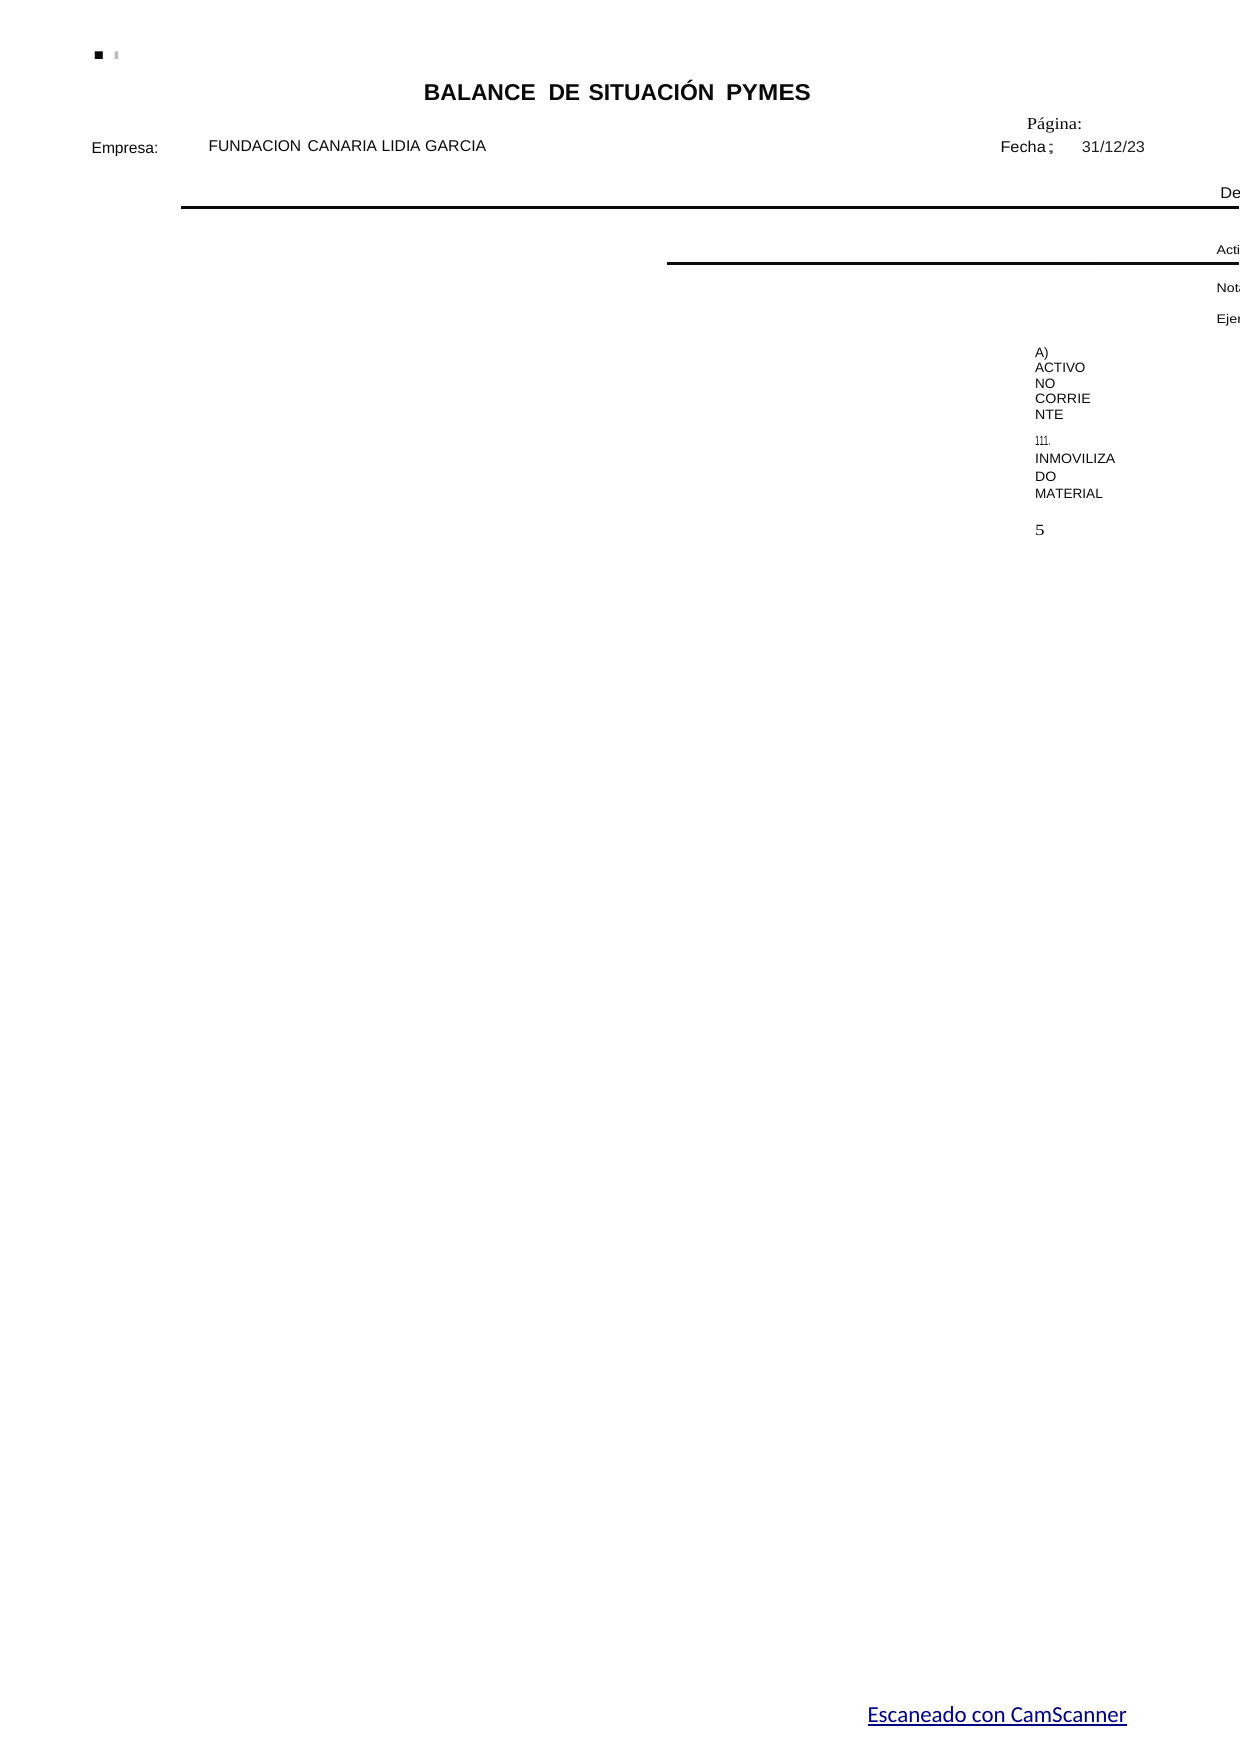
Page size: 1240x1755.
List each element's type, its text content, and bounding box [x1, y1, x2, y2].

text 111. INMOVILIZADO MATERIAL 5 [1035, 433, 1118, 539]
text Fecha; 31/12/23 [1000, 138, 1221, 156]
text Página: [1027, 113, 1221, 133]
text .. [87, 0, 816, 74]
text A) ACTIVO NO CORRIENTE [1035, 344, 1099, 422]
text Empresa: FUNDACION CANARIA LIDIA GARCIA [91, 137, 816, 156]
text Activo Notas en memo Ejercicio 2023 [1216, 242, 1240, 326]
text BALANCE DE SITUACIÓN PYMES [424, 78, 821, 105]
text Desde: 01/01/2023 Hasta: 31/12/2023 [1216, 183, 1240, 227]
